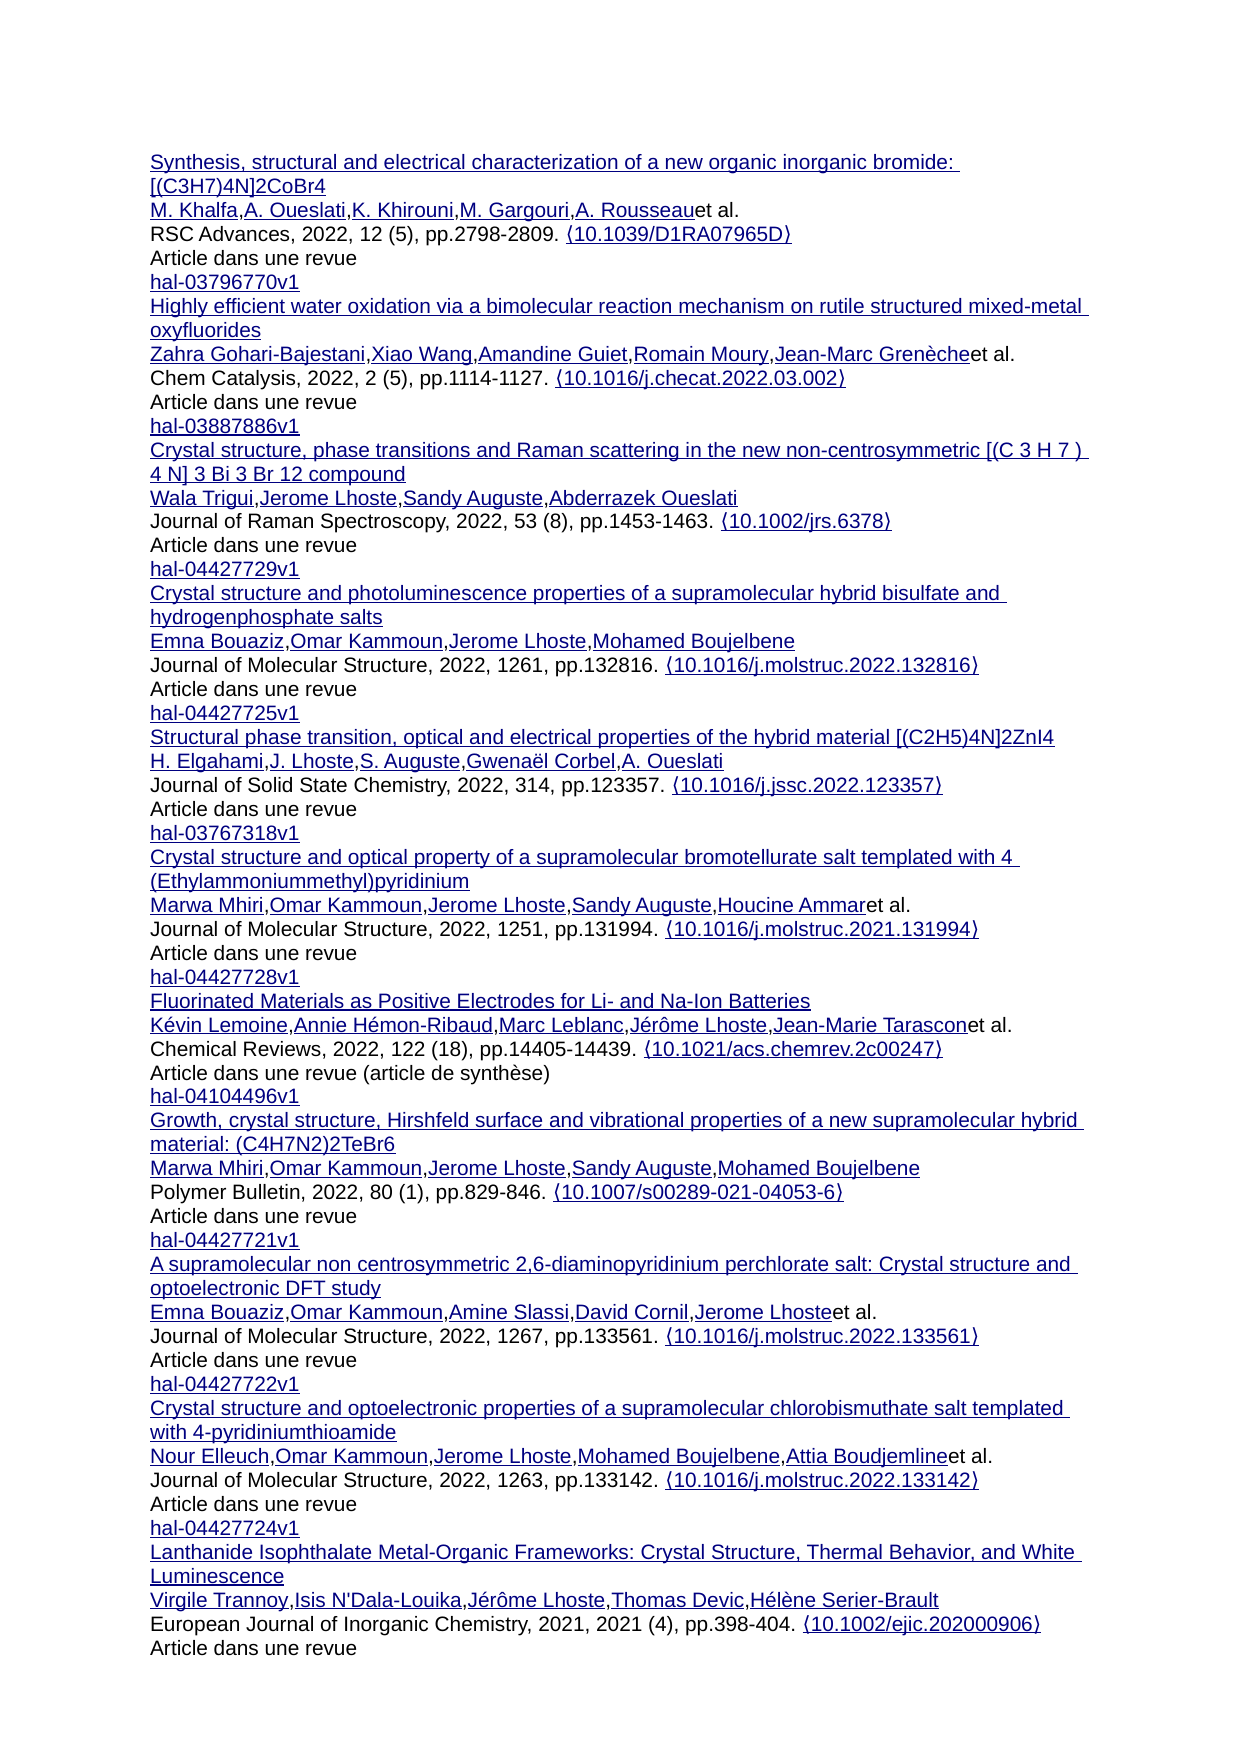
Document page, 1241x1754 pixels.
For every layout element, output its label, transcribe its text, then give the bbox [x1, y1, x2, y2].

table_cell Fluorinated Materials as Positive Electrodes for Li- and Na-Ion Batteries Kévin Lemoine,Annie Hémon-Ribaud,Marc Leblanc,Jérôme Lhoste,Jean-Marie Tarasconet al. Chemical Reviews, 2022, 122 (18), pp.14405-14439. ⟨10.1021/acs.chemrev.2c00247⟩ Article dans une revue (article de synthèse) hal-04104496v1 [150, 989, 1090, 1108]
table_cell Crystal structure and optoelectronic properties of a supramolecular chlorobismuthate salt templated with 4-pyridiniumthioamide Nour Elleuch,Omar Kammoun,Jerome Lhoste,Mohamed Boujelbene,Attia Boudjemlineet al. Journal of Molecular Structure, 2022, 1263, pp.133142. ⟨10.1016/j.molstruc.2022.133142⟩ Article dans une revue hal-04427724v1 [150, 1396, 1090, 1539]
table_cell Synthesis, structural and electrical characterization of a new organic inorganic bromide: [(C3H7)4N]2CoBr4 M. Khalfa,A. Oueslati,K. Khirouni,M. Gargouri,A. Rousseauet al. RSC Advances, 2022, 12 (5), pp.2798-2809. ⟨10.1039/D1RA07965D⟩ Article dans une revue hal-03796770v1 [150, 150, 1090, 294]
table_cell Lanthanide Isophthalate Metal‐Organic Frameworks: Crystal Structure, Thermal Behavior, and White Luminescence Virgile Trannoy,Isis N'Dala-Louika,Jérôme Lhoste,Thomas Devic,Hélène Serier-Brault European Journal of Inorganic Chemistry, 2021, 2021 (4), pp.398-404. ⟨10.1002/ejic.202000906⟩ Article dans une revue [150, 1540, 1090, 1659]
table_cell Crystal structure and photoluminescence properties of a supramolecular hybrid bisulfate and hydrogenphosphate salts Emna Bouaziz,Omar Kammoun,Jerome Lhoste,Mohamed Boujelbene Journal of Molecular Structure, 2022, 1261, pp.132816. ⟨10.1016/j.molstruc.2022.132816⟩ Article dans une revue hal-04427725v1 [150, 581, 1090, 725]
table_cell Crystal structure, phase transitions and Raman scattering in the new non‐centrosymmetric [(C 3 H 7 ) 4 N] 3 Bi 3 Br 12 compound Wala Trigui,Jerome Lhoste,Sandy Auguste,Abderrazek Oueslati Journal of Raman Spectroscopy, 2022, 53 (8), pp.1453-1463. ⟨10.1002/jrs.6378⟩ Article dans une revue hal-04427729v1 [150, 438, 1090, 581]
table_cell Structural phase transition, optical and electrical properties of the hybrid material [(C2H5)4N]2ZnI4 H. Elgahami,J. Lhoste,S. Auguste,Gwenaël Corbel,A. Oueslati Journal of Solid State Chemistry, 2022, 314, pp.123357. ⟨10.1016/j.jssc.2022.123357⟩ Article dans une revue hal-03767318v1 [150, 725, 1090, 845]
table_cell Growth, crystal structure, Hirshfeld surface and vibrational properties of a new supramolecular hybrid material: (C4H7N2)2TeBr6 Marwa Mhiri,Omar Kammoun,Jerome Lhoste,Sandy Auguste,Mohamed Boujelbene Polymer Bulletin, 2022, 80 (1), pp.829-846. ⟨10.1007/s00289-021-04053-6⟩ Article dans une revue hal-04427721v1 [150, 1108, 1090, 1252]
table_cell Crystal structure and optical property of a supramolecular bromotellurate salt templated with 4 (Ethylammoniummethyl)pyridinium Marwa Mhiri,Omar Kammoun,Jerome Lhoste,Sandy Auguste,Houcine Ammaret al. Journal of Molecular Structure, 2022, 1251, pp.131994. ⟨10.1016/j.molstruc.2021.131994⟩ Article dans une revue hal-04427728v1 [150, 845, 1090, 988]
table_cell Highly efficient water oxidation via a bimolecular reaction mechanism on rutile structured mixed-metal oxyfluorides Zahra Gohari-Bajestani,Xiao Wang,Amandine Guiet,Romain Moury,Jean-Marc Grenècheet al. Chem Catalysis, 2022, 2 (5), pp.1114-1127. ⟨10.1016/j.checat.2022.03.002⟩ Article dans une revue hal-03887886v1 [150, 294, 1090, 437]
table_cell A supramolecular non centrosymmetric 2,6-diaminopyridinium perchlorate salt: Crystal structure and optoelectronic DFT study Emna Bouaziz,Omar Kammoun,Amine Slassi,David Cornil,Jerome Lhosteet al. Journal of Molecular Structure, 2022, 1267, pp.133561. ⟨10.1016/j.molstruc.2022.133561⟩ Article dans une revue hal-04427722v1 [150, 1252, 1090, 1396]
